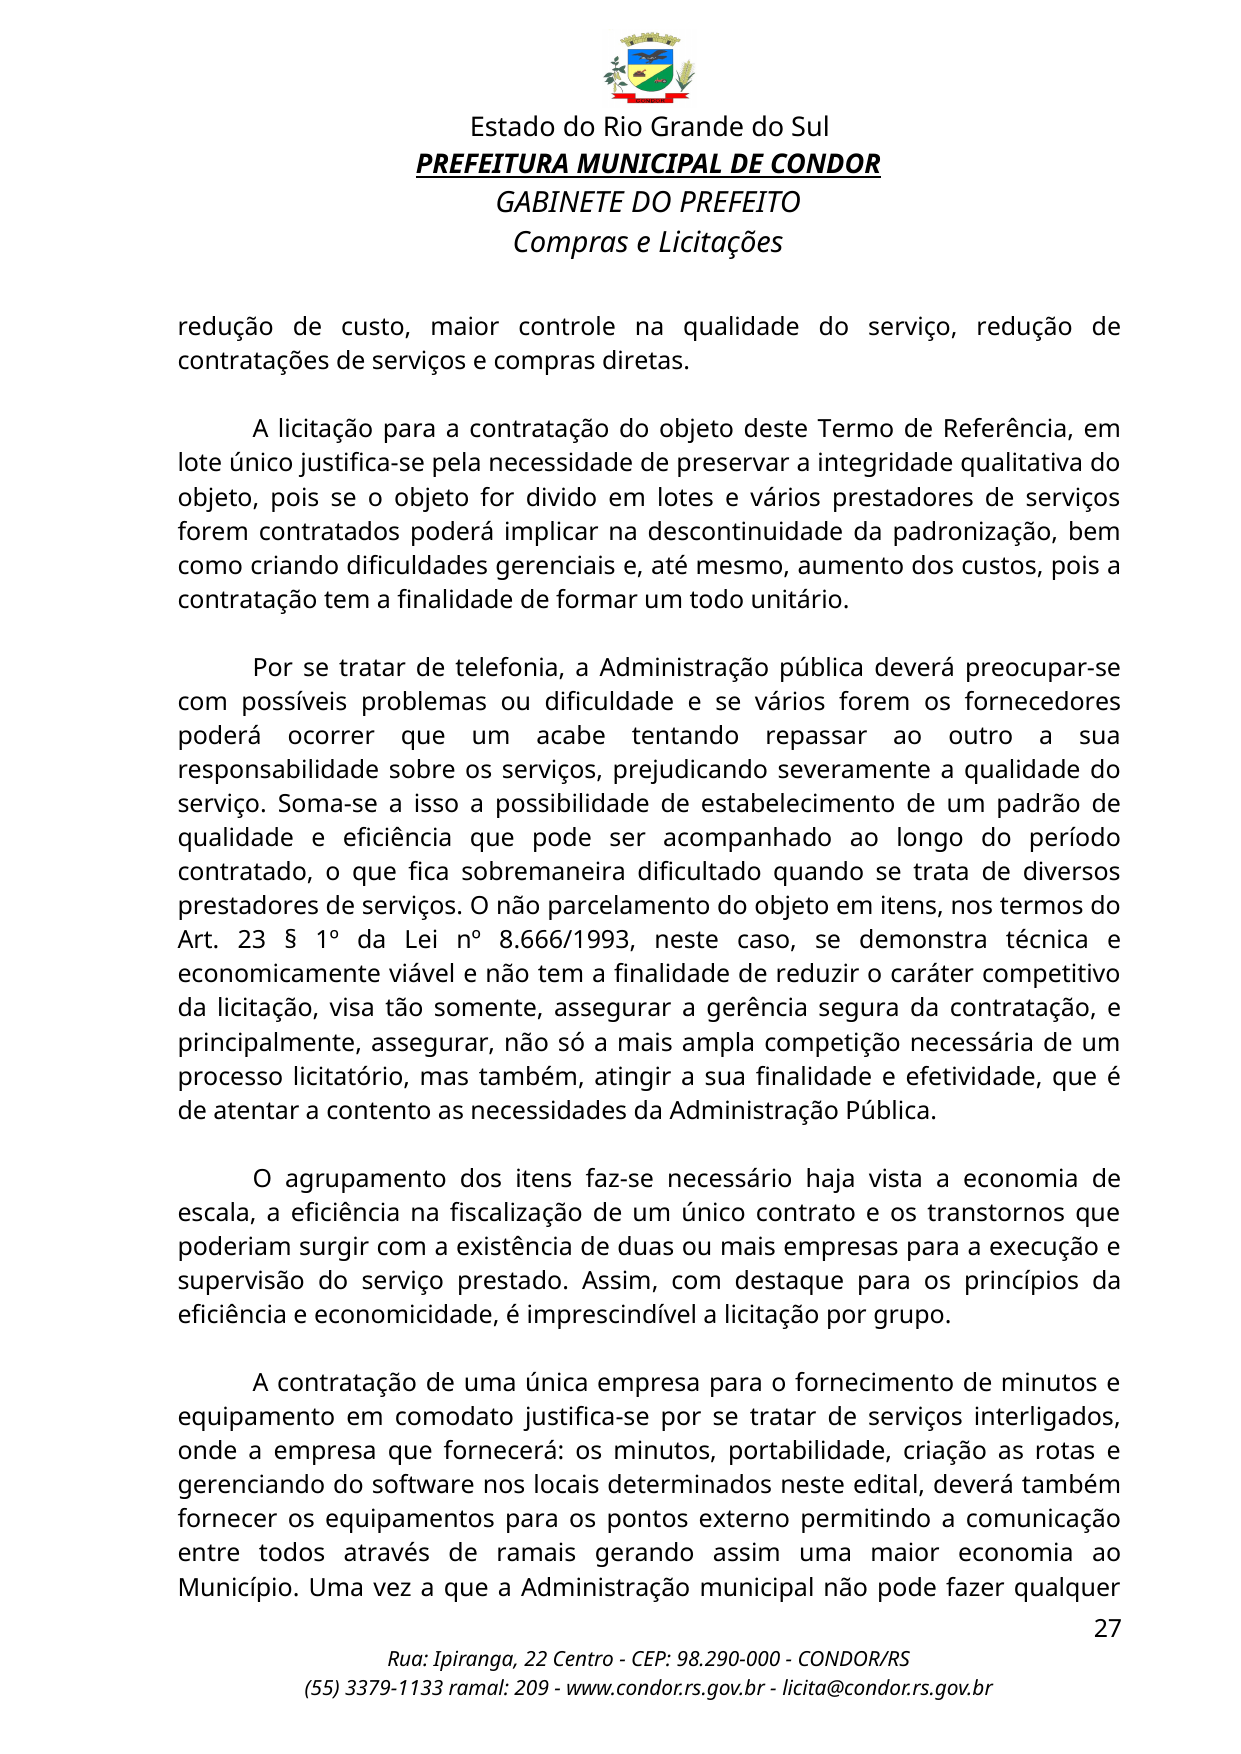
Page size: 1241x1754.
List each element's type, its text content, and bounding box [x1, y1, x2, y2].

text A licitação para a contratação do objeto deste Termo de Referência, em lote único justifica-se pela necessidade de preservar a integridade qualitativa do objeto, pois se o objeto for divido em lotes e vários prestadores de serviços forem contratados poderá implicar na descontinuidade da padronização, bem como criando dificuldades gerenciais e, até mesmo, aumento dos custos, pois a contratação tem a finalidade de formar um todo unitário. [177, 411, 1122, 615]
text A contratação de uma única empresa para o fornecimento de minutos e equipamento em comodato justifica-se por se tratar de serviços interligados, onde a empresa que fornecerá: os minutos, portabilidade, criação as rotas e gerenciando do software nos locais determinados neste edital, deverá também fornecer os equipamentos para os pontos externo permitindo a comunicação entre todos através de ramais gerando assim uma maior economia ao Município. Uma vez a que a Administração municipal não pode fazer qualquer [177, 1365, 1122, 1603]
text Por se tratar de telefonia, a Administração pública deverá preocupar-se com possíveis problemas ou dificuldade e se vários forem os fornecedores poderá ocorrer que um acabe tentando repassar ao outro a sua responsabilidade sobre os serviços, prejudicando severamente a qualidade do serviço. Soma-se a isso a possibilidade de estabelecimento de um padrão de qualidade e eficiência que pode ser acompanhado ao longo do período contratado, o que fica sobremaneira dificultado quando se trata de diversos prestadores de serviços. O não parcelamento do objeto em itens, nos termos do Art. 23 § 1º da Lei nº 8.666/1993, neste caso, se demonstra técnica e economicamente viável e não tem a finalidade de reduzir o caráter competitivo da licitação, visa tão somente, assegurar a gerência segura da contratação, e principalmente, assegurar, não só a mais ampla competição necessária de um processo licitatório, mas também, atingir a sua finalidade e efetividade, que é de atentar a contento as necessidades da Administração Pública. [177, 649, 1122, 1126]
text O agrupamento dos itens faz-se necessário haja vista a economia de escala, a eficiência na fiscalização de um único contrato e os transtornos que poderiam surgir com a existência de duas ou mais empresas para a execução e supervisão do serviço prestado. Assim, com destaque para os princípios da eficiência e economicidade, é imprescindível a licitação por grupo. [177, 1160, 1122, 1331]
text redução de custo, maior controle na qualidade do serviço, redução de contratações de serviços e compras diretas. [177, 309, 1122, 377]
